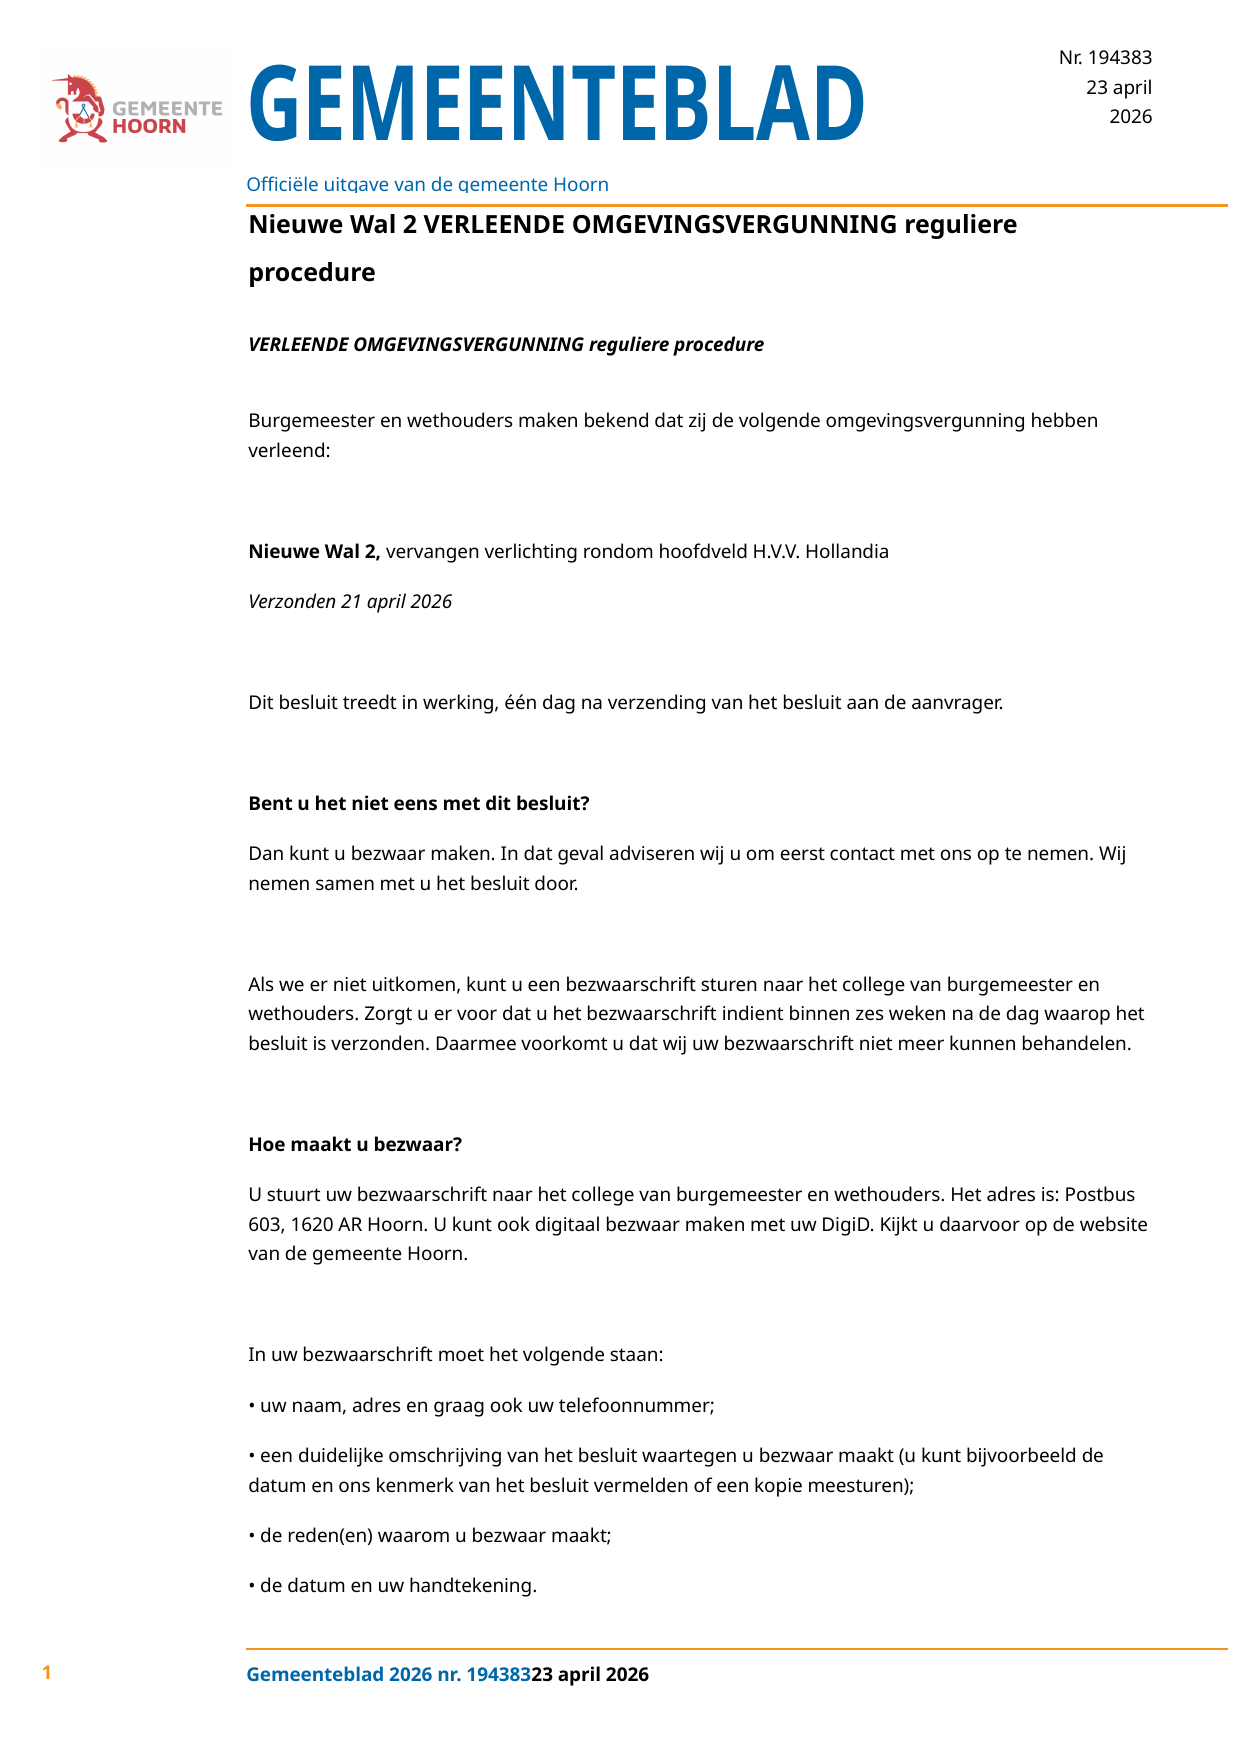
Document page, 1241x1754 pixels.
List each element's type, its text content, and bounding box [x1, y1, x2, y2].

text In uw bezwaarschrift moet het volgende staan: [248, 1341, 1152, 1367]
text U stuurt uw bezwaarschrift naar het college van burgemeester en wethouders. Het adres is: Postbus 603, 1620 AR Hoorn. U kunt ook digitaal bezwaar maken met uw DigiD. Kijkt u daarvoor op de website van de gemeente Hoorn. [248, 1181, 1152, 1266]
text Hoe maakt u bezwaar? [248, 1131, 1152, 1157]
text Als we er niet uitkomen, kunt u een bezwaarschrift sturen naar het college van burgemeester en wethouders. Zorgt u er voor dat u het bezwaarschrift indient binnen zes weken na de dag waarop het besluit is verzonden. Daarmee voorkomt u dat wij uw bezwaarschrift niet meer kunnen behandelen. [248, 971, 1152, 1056]
text Dit besluit treedt in werking, één dag na verzending van het besluit aan de aanvrager. [248, 689, 1152, 715]
text Burgemeester en wethouders maken bekend dat zij de volgende omgevingsvergunning hebben verleend: [248, 408, 1152, 463]
text • uw naam, adres en graag ook uw telefoonnummer; [248, 1392, 1152, 1417]
text Dan kunt u bezwaar maken. In dat geval adviseren wij u om eerst contact met ons op te nemen. Wij nemen samen met u het besluit door. [248, 841, 1152, 896]
text VERLEENDE OMGEVINGSVERGUNNING reguliere procedure [248, 331, 1152, 357]
text Nieuwe Wal 2, vervangen verlichting rondom hoofdveld H.V.V. Hollandia [248, 538, 1152, 564]
text Verzonden 21 april 2026 [248, 588, 1152, 614]
text Bent u het niet eens met dit besluit? [248, 790, 1152, 816]
text • de reden(en) waarom u bezwaar maakt; [248, 1522, 1152, 1548]
text Nieuwe Wal 2 VERLEENDE OMGEVINGSVERGUNNING reguliere procedure [248, 207, 1152, 288]
text • de datum en uw handtekening. [248, 1573, 1152, 1598]
text • een duidelijke omschrijving van het besluit waartegen u bezwaar maakt (u kunt bijvoorbeeld de datum en ons kenmerk van het besluit vermelden of een kopie meesturen); [248, 1442, 1152, 1497]
picture [41, 47, 231, 172]
